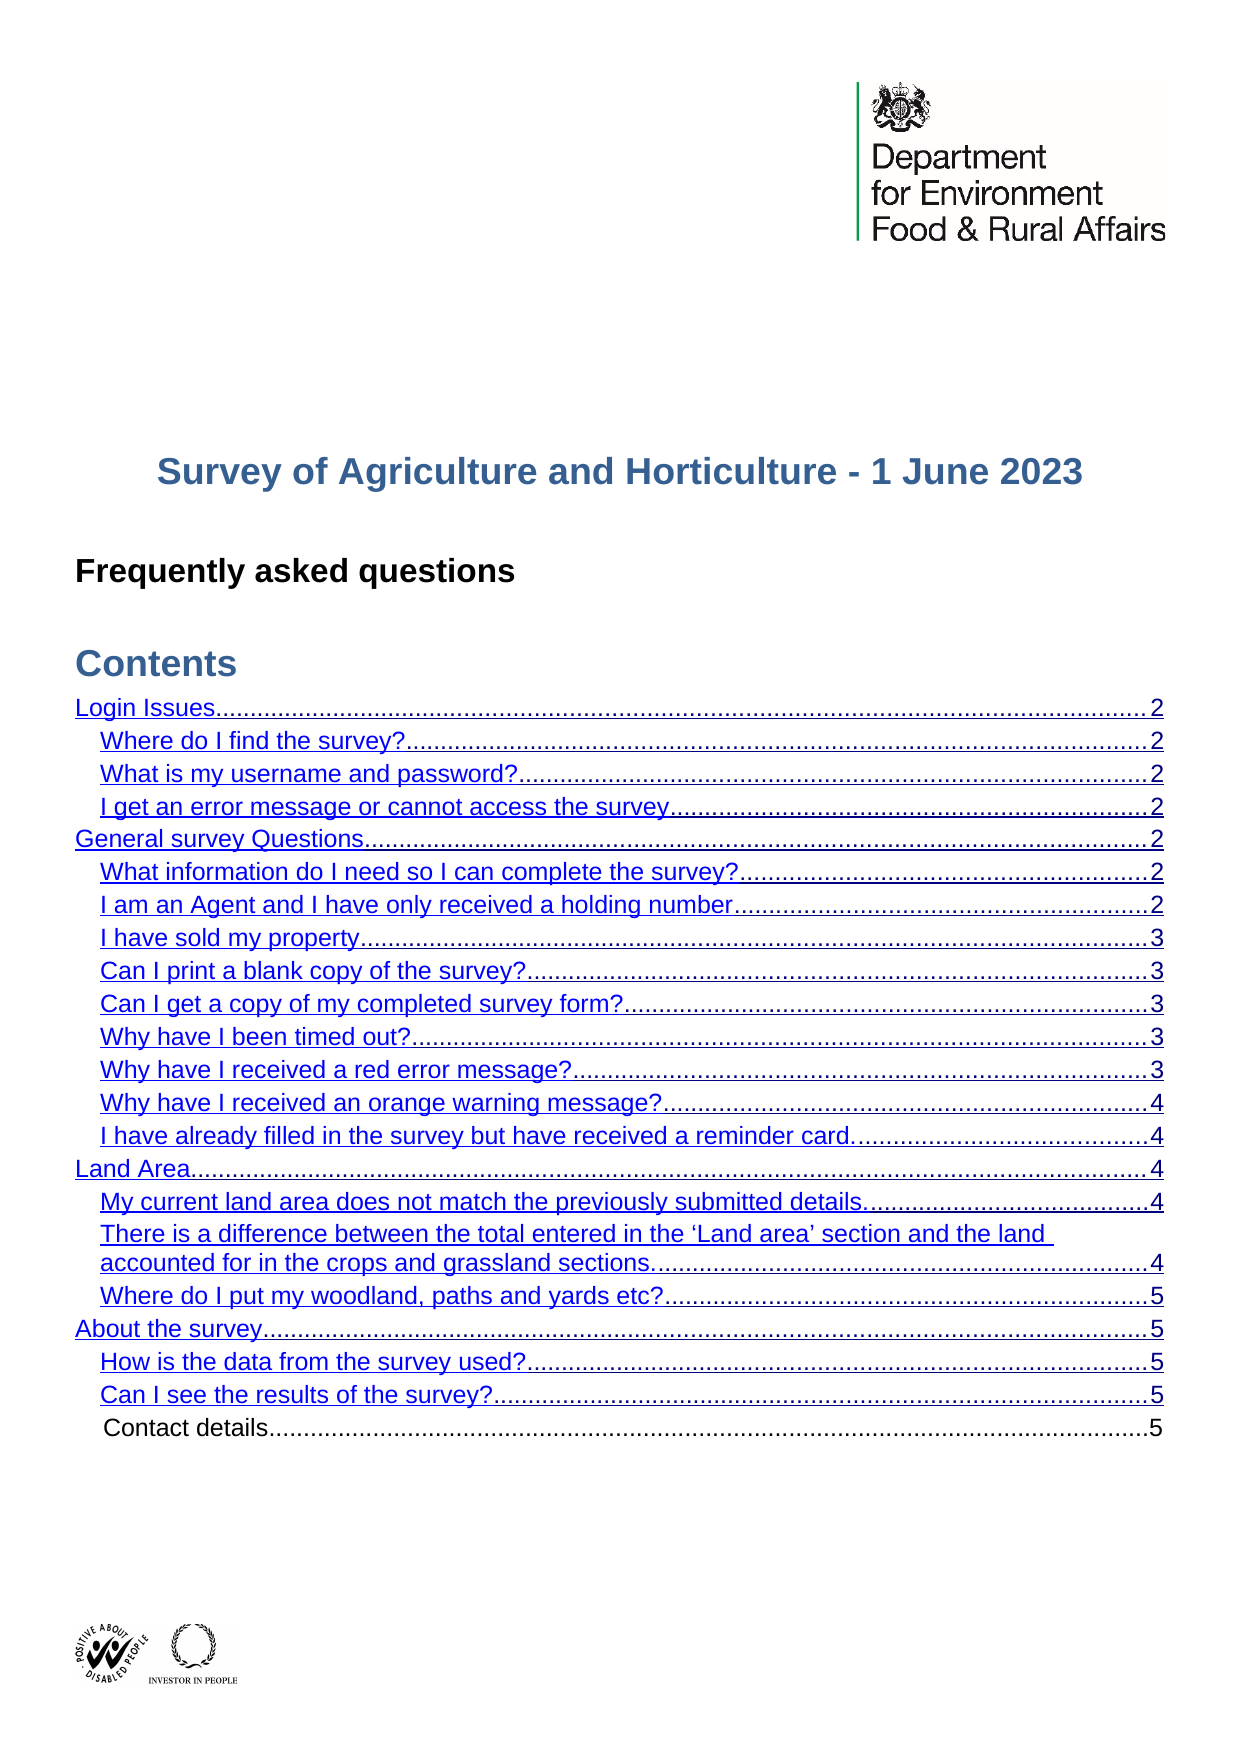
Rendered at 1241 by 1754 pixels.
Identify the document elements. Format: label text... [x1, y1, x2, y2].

text I have sold my property 3 [100, 923, 1165, 952]
text Land Area 4 [75, 1154, 1165, 1182]
text Login Issues 2 [75, 693, 1165, 722]
text Frequently asked questions [75, 551, 1165, 589]
text Can I see the results of the survey? 5 [100, 1380, 1165, 1409]
text Why have I been timed out? 3 [100, 1022, 1165, 1051]
text I am an Agent and I have only received a holding number 2 [100, 890, 1165, 919]
text There is a difference between the total entered in the ‘Land area’ section and the land accounted for in the crops and grassland sections. 4 [100, 1219, 1165, 1277]
text Why have I received a red error message? 3 [100, 1055, 1165, 1084]
text Can I print a blank copy of the survey? 3 [100, 956, 1165, 985]
text About the survey 5 [75, 1314, 1165, 1343]
subtitle Contents [75, 641, 1165, 684]
text Where do I find the survey? 2 [100, 726, 1165, 754]
text I get an error message or cannot access the survey 2 [100, 792, 1165, 820]
text What information do I need so I can complete the survey? 2 [100, 857, 1165, 886]
text What is my username and password? 2 [100, 759, 1165, 787]
text Why have I received an orange warning message? 4 [100, 1088, 1165, 1117]
text I have already filled in the survey but have received a reminder card. 4 [100, 1121, 1165, 1149]
text Contact details...............................................................................................................................5 [75, 1413, 1165, 1442]
text My current land area does not match the previously submitted details. 4 [100, 1187, 1165, 1215]
text Where do I put my woodland, paths and yards etc? 5 [100, 1281, 1165, 1310]
subtitle Survey of Agriculture and Horticulture - 1 June 2023 [75, 449, 1165, 492]
text How is the data from the survey used? 5 [100, 1347, 1165, 1376]
text General survey Questions 2 [75, 824, 1165, 853]
text Can I get a copy of my completed survey form? 3 [100, 989, 1165, 1018]
